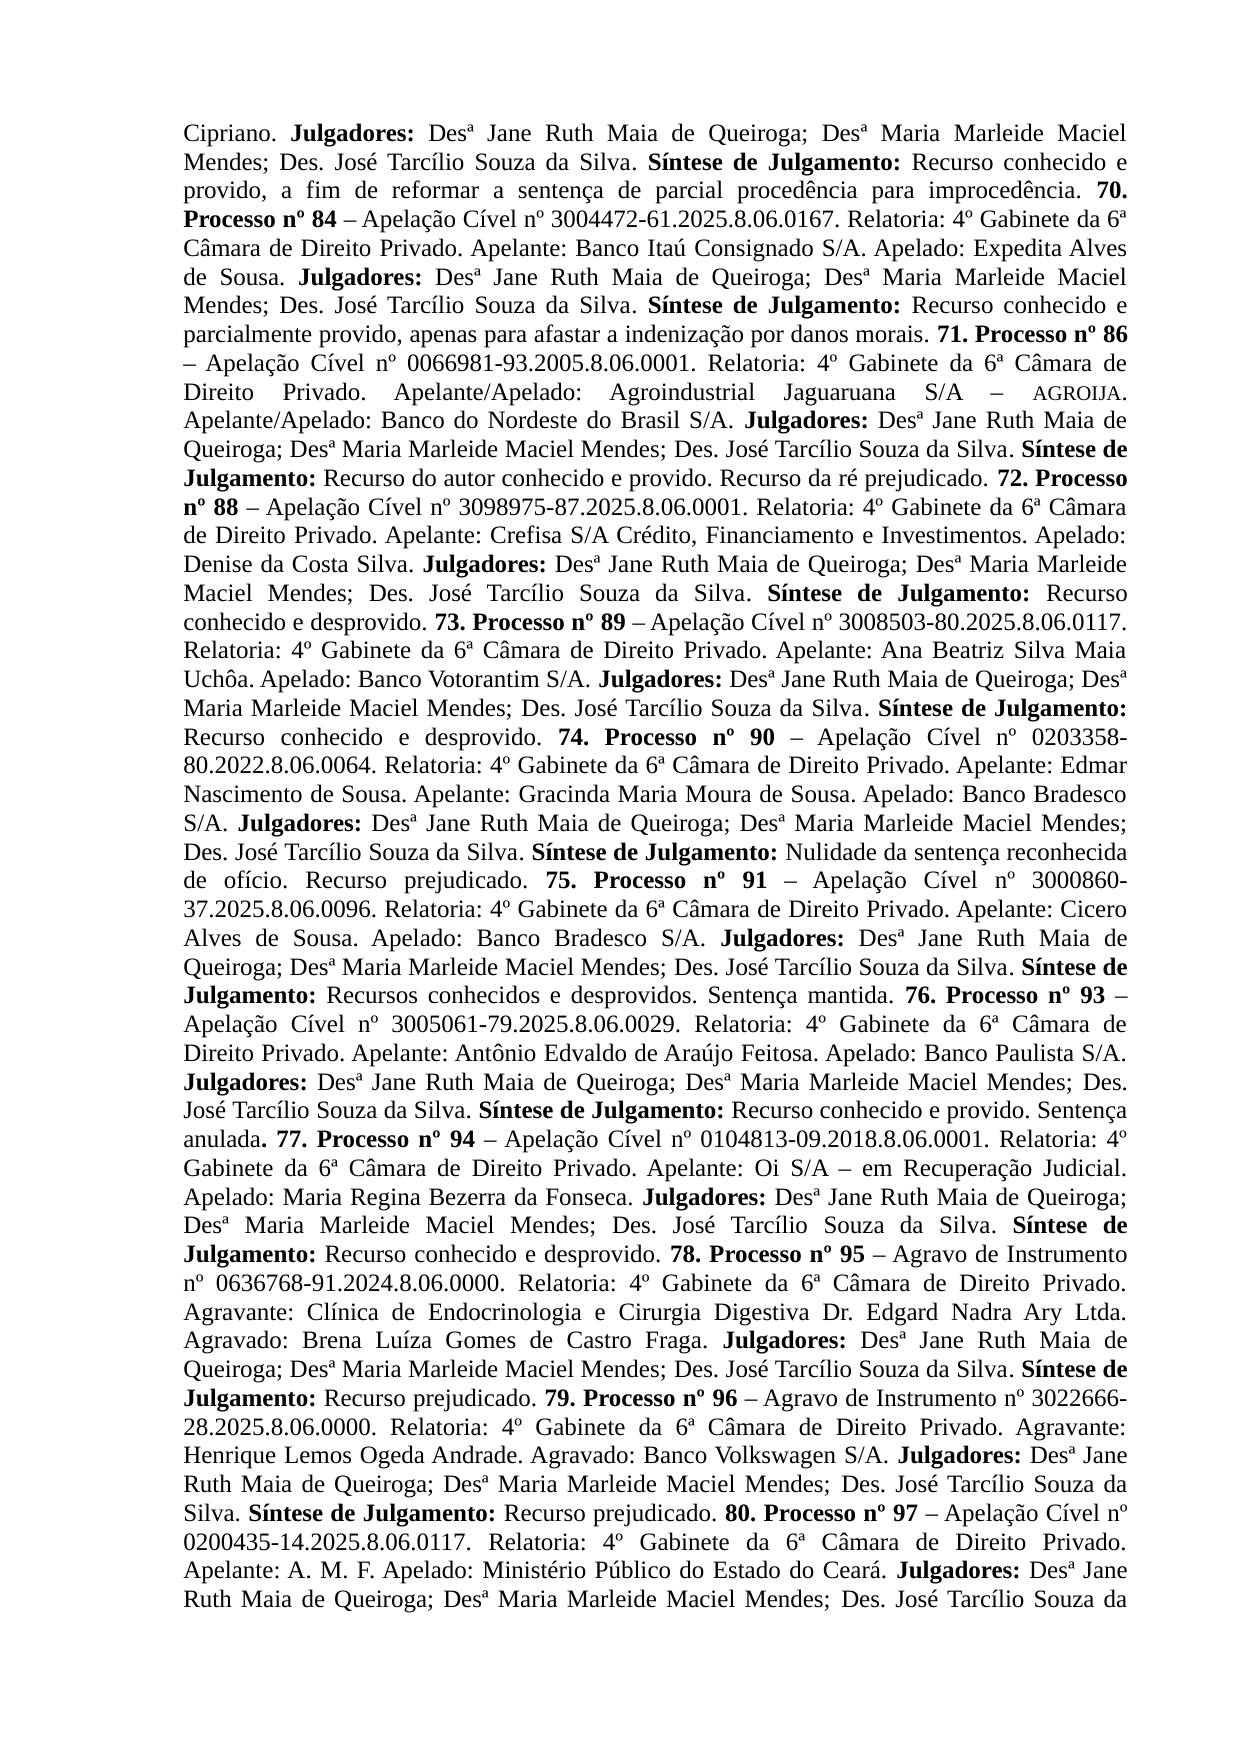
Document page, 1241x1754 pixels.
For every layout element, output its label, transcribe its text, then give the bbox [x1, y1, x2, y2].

text Cipriano. Julgadores: Desª Jane Ruth Maia de Queiroga; Desª Maria Marleide Maciel Mendes; Des. José Tarcílio Souza da Silva. Síntese de Julgamento: Recurso conhecido e provido, a fim de reformar a sentença de parcial procedência para improcedência. 70. Processo nº 84 – Apelação Cível nº 3004472-61.2025.8.06.0167. Relatoria: 4º Gabinete da 6ª Câmara de Direito Privado. Apelante: Banco Itaú Consignado S/A. Apelado: Expedita Alves de Sousa. Julgadores: Desª Jane Ruth Maia de Queiroga; Desª Maria Marleide Maciel Mendes; Des. José Tarcílio Souza da Silva. Síntese de Julgamento: Recurso conhecido e parcialmente provido, apenas para afastar a indenização por danos morais. 71. Processo nº 86 – Apelação Cível nº 0066981-93.2005.8.06.0001. Relatoria: 4º Gabinete da 6ª Câmara de Direito Privado. Apelante/Apelado: Agroindustrial Jaguaruana S/A – AGROIJA. Apelante/Apelado: Banco do Nordeste do Brasil S/A. Julgadores: Desª Jane Ruth Maia de Queiroga; Desª Maria Marleide Maciel Mendes; Des. José Tarcílio Souza da Silva. Síntese de Julgamento: Recurso do autor conhecido e provido. Recurso da ré prejudicado. 72. Processo nº 88 – Apelação Cível nº 3098975-87.2025.8.06.0001. Relatoria: 4º Gabinete da 6ª Câmara de Direito Privado. Apelante: Crefisa S/A Crédito, Financiamento e Investimentos. Apelado: Denise da Costa Silva. Julgadores: Desª Jane Ruth Maia de Queiroga; Desª Maria Marleide Maciel Mendes; Des. José Tarcílio Souza da Silva. Síntese de Julgamento: Recurso conhecido e desprovido. 73. Processo nº 89 – Apelação Cível nº 3008503-80.2025.8.06.0117. Relatoria: 4º Gabinete da 6ª Câmara de Direito Privado. Apelante: Ana Beatriz Silva Maia Uchôa. Apelado: Banco Votorantim S/A. Julgadores: Desª Jane Ruth Maia de Queiroga; Desª Maria Marleide Maciel Mendes; Des. José Tarcílio Souza da Silva. Síntese de Julgamento: Recurso conhecido e desprovido. 74. Processo nº 90 – Apelação Cível nº 0203358-80.2022.8.06.0064. Relatoria: 4º Gabinete da 6ª Câmara de Direito Privado. Apelante: Edmar Nascimento de Sousa. Apelante: Gracinda Maria Moura de Sousa. Apelado: Banco Bradesco S/A. Julgadores: Desª Jane Ruth Maia de Queiroga; Desª Maria Marleide Maciel Mendes; Des. José Tarcílio Souza da Silva. Síntese de Julgamento: Nulidade da sentença reconhecida de ofício. Recurso prejudicado. 75. Processo nº 91 – Apelação Cível nº 3000860-37.2025.8.06.0096. Relatoria: 4º Gabinete da 6ª Câmara de Direito Privado. Apelante: Cicero Alves de Sousa. Apelado: Banco Bradesco S/A. Julgadores: Desª Jane Ruth Maia de Queiroga; Desª Maria Marleide Maciel Mendes; Des. José Tarcílio Souza da Silva. Síntese de Julgamento: Recursos conhecidos e desprovidos. Sentença mantida. 76. Processo nº 93 – Apelação Cível nº 3005061-79.2025.8.06.0029. Relatoria: 4º Gabinete da 6ª Câmara de Direito Privado. Apelante: Antônio Edvaldo de Araújo Feitosa. Apelado: Banco Paulista S/A. Julgadores: Desª Jane Ruth Maia de Queiroga; Desª Maria Marleide Maciel Mendes; Des. José Tarcílio Souza da Silva. Síntese de Julgamento: Recurso conhecido e provido. Sentença anulada. 77. Processo nº 94 – Apelação Cível nº 0104813-09.2018.8.06.0001. Relatoria: 4º Gabinete da 6ª Câmara de Direito Privado. Apelante: Oi S/A – em Recuperação Judicial. Apelado: Maria Regina Bezerra da Fonseca. Julgadores: Desª Jane Ruth Maia de Queiroga; Desª Maria Marleide Maciel Mendes; Des. José Tarcílio Souza da Silva. Síntese de Julgamento: Recurso conhecido e desprovido. 78. Processo nº 95 – Agravo de Instrumento nº 0636768-91.2024.8.06.0000. Relatoria: 4º Gabinete da 6ª Câmara de Direito Privado. Agravante: Clínica de Endocrinologia e Cirurgia Digestiva Dr. Edgard Nadra Ary Ltda. Agravado: Brena Luíza Gomes de Castro Fraga. Julgadores: Desª Jane Ruth Maia de Queiroga; Desª Maria Marleide Maciel Mendes; Des. José Tarcílio Souza da Silva. Síntese de Julgamento: Recurso prejudicado. 79. Processo nº 96 – Agravo de Instrumento nº 3022666-28.2025.8.06.0000. Relatoria: 4º Gabinete da 6ª Câmara de Direito Privado. Agravante: Henrique Lemos Ogeda Andrade. Agravado: Banco Volkswagen S/A. Julgadores: Desª Jane Ruth Maia de Queiroga; Desª Maria Marleide Maciel Mendes; Des. José Tarcílio Souza da Silva. Síntese de Julgamento: Recurso prejudicado. 80. Processo nº 97 – Apelação Cível nº 0200435-14.2025.8.06.0117. Relatoria: 4º Gabinete da 6ª Câmara de Direito Privado. Apelante: A. M. F. Apelado: Ministério Público do Estado do Ceará. Julgadores: Desª Jane Ruth Maia de Queiroga; Desª Maria Marleide Maciel Mendes; Des. José Tarcílio Souza da [183, 118, 1128, 1613]
